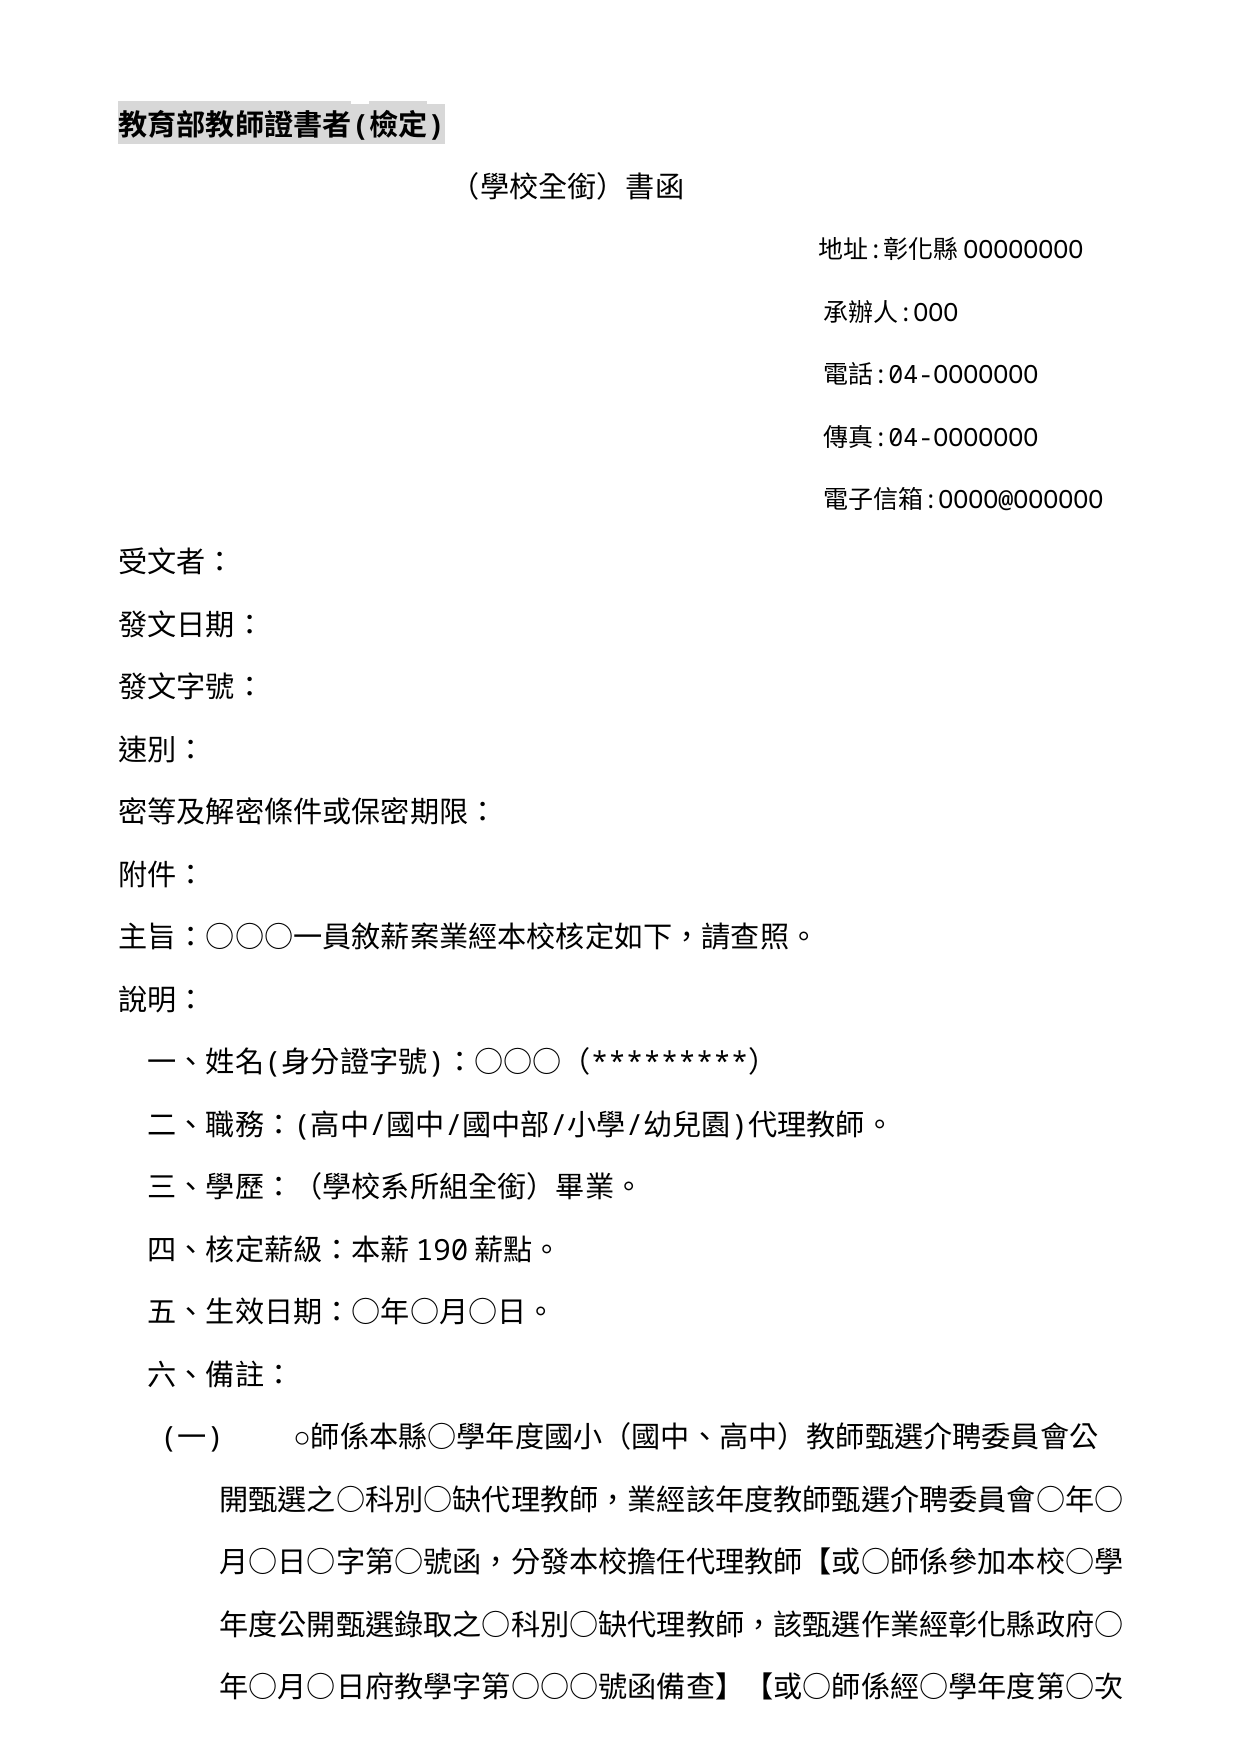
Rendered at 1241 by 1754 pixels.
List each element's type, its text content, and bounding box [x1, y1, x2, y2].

text 傳真:04-OOOOOOO [118, 393, 1125, 456]
text 五、生效日期：○年○月○日。 [118, 1268, 1125, 1331]
text （學校全銜）書函 [118, 143, 1125, 206]
text 承辦人:OOO [118, 268, 1125, 331]
subtitle 教育部教師證書者(檢定) [118, 81, 1125, 143]
text 主旨：○○○一員敘薪案業經本校核定如下，請查照。 [118, 893, 1125, 956]
text 二、職務：(高中/國中/國中部/小學/幼兒園)代理教師。 [118, 1081, 1125, 1143]
text 一、姓名(身分證字號)：○○○（*********） [118, 1018, 1125, 1081]
text 受文者： [118, 518, 1125, 581]
text 電話:04-OOOOOOO [118, 331, 1125, 393]
text 速別： [118, 706, 1125, 768]
text 電子信箱:OOOO@OOOOOO [118, 456, 1125, 518]
text 發文字號： [118, 643, 1125, 706]
text 說明： [118, 956, 1125, 1018]
text 三、學歷：（學校系所組全銜）畢業。 [118, 1143, 1125, 1206]
text 四、核定薪級：本薪190薪點。 [118, 1206, 1125, 1268]
text 六、備註： [118, 1331, 1125, 1393]
text 附件： [118, 831, 1125, 893]
text 密等及解密條件或保密期限： [118, 768, 1125, 831]
text 發文日期： [118, 581, 1125, 643]
list ○師係本縣○學年度國小（國中、高中）教師甄選介聘委員會公開甄選之○科別○缺代理教師，業經該年度教師甄選介聘委員會○年○月○日○字第○號函，分發本校擔任代理教師【或○師係參加本校○學年度公開甄選錄取之○科別○缺代理教師，該甄選作業經彰化縣政府○年○月○日府教學字第○○○號函備查】【或○師係經○學年度第○次 [160, 1393, 1125, 1706]
text 地址:彰化縣OOOOOOOO [118, 206, 1125, 268]
